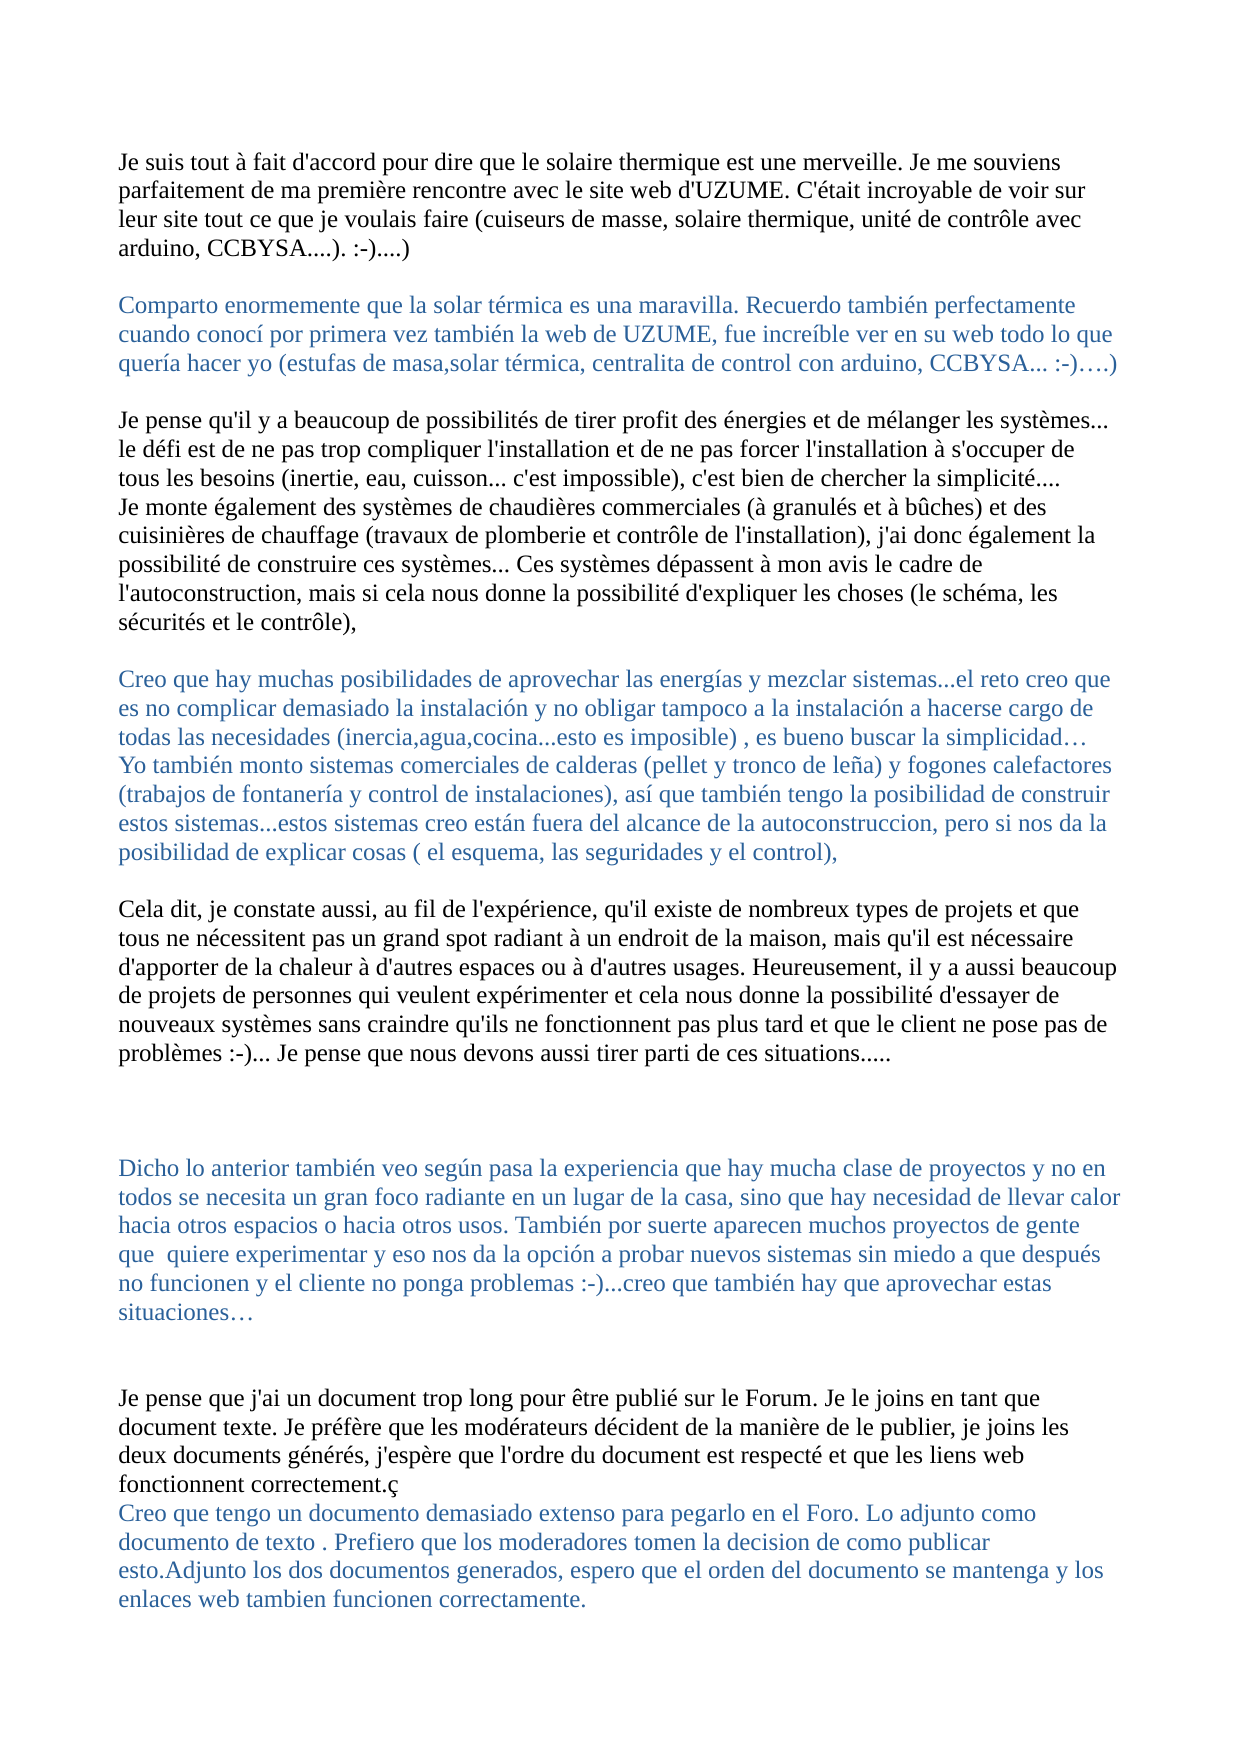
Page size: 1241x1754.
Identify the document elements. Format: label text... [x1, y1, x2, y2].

text Creo que tengo un documento demasiado extenso para pegarlo en el Foro. Lo adjunto como documento de texto . Prefiero que los moderadores tomen la decision de como publicar esto.Adjunto los dos documentos generados, espero que el orden del documento se mantenga y los enlaces web tambien funcionen correctamente. [118, 1498, 1122, 1613]
text Dicho lo anterior también veo según pasa la experiencia que hay mucha clase de proyectos y no en todos se necesita un gran foco radiante en un lugar de la casa, sino que hay necesidad de llevar calor hacia otros espacios o hacia otros usos. También por suerte aparecen muchos proyectos de gente que quiere experimentar y eso nos da la opción a probar nuevos sistemas sin miedo a que después no funcionen y el cliente no ponga problemas :-)...creo que también hay que aprovechar estas situaciones… [118, 1153, 1122, 1326]
text Je pense qu'il y a beaucoup de possibilités de tirer profit des énergies et de mélanger les systèmes... le défi est de ne pas trop compliquer l'installation et de ne pas forcer l'installation à s'occuper de tous les besoins (inertie, eau, cuisson... c'est impossible), c'est bien de chercher la simplicité.... Je monte également des systèmes de chaudières commerciales (à granulés et à bûches) et des cuisinières de chauffage (travaux de plomberie et contrôle de l'installation), j'ai donc également la possibilité de construire ces systèmes... Ces systèmes dépassent à mon avis le cadre de l'autoconstruction, mais si cela nous donne la possibilité d'expliquer les choses (le schéma, les sécurités et le contrôle), [118, 406, 1122, 664]
text Yo también monto sistemas comerciales de calderas (pellet y tronco de leña) y fogones calefactores (trabajos de fontanería y control de instalaciones), así que también tengo la posibilidad de construir estos sistemas...estos sistemas creo están fuera del alcance de la autoconstruccion, pero si nos da la posibilidad de explicar cosas ( el esquema, las seguridades y el control), [118, 751, 1122, 866]
text Je pense que j'ai un document trop long pour être publié sur le Forum. Je le joins en tant que document texte. Je préfère que les modérateurs décident de la manière de le publier, je joins les deux documents générés, j'espère que l'ordre du document est respecté et que les liens web fonctionnent correctement.ç [118, 1383, 1122, 1498]
text Je suis tout à fait d'accord pour dire que le solaire thermique est une merveille. Je me souviens parfaitement de ma première rencontre avec le site web d'UZUME. C'était incroyable de voir sur leur site tout ce que je voulais faire (cuiseurs de masse, solaire thermique, unité de contrôle avec arduino, CCBYSA....). :-)....) [118, 147, 1122, 262]
text Creo que hay muchas posibilidades de aprovechar las energías y mezclar sistemas...el reto creo que es no complicar demasiado la instalación y no obligar tampoco a la instalación a hacerse cargo de todas las necesidades (inercia,agua,cocina...esto es imposible) , es bueno buscar la simplicidad… [118, 664, 1122, 751]
text Cela dit, je constate aussi, au fil de l'expérience, qu'il existe de nombreux types de projets et que tous ne nécessitent pas un grand spot radiant à un endroit de la maison, mais qu'il est nécessaire d'apporter de la chaleur à d'autres espaces ou à d'autres usages. Heureusement, il y a aussi beaucoup de projets de personnes qui veulent expérimenter et cela nous donne la possibilité d'essayer de nouveaux systèmes sans craindre qu'ils ne fonctionnent pas plus tard et que le client ne pose pas de problèmes :-)... Je pense que nous devons aussi tirer parti de ces situations..... [118, 894, 1122, 1124]
text Comparto enormemente que la solar térmica es una maravilla. Recuerdo también perfectamente cuando conocí por primera vez también la web de UZUME, fue increíble ver en su web todo lo que quería hacer yo (estufas de masa,solar térmica, centralita de control con arduino, CCBYSA... :-)….) [118, 291, 1122, 377]
